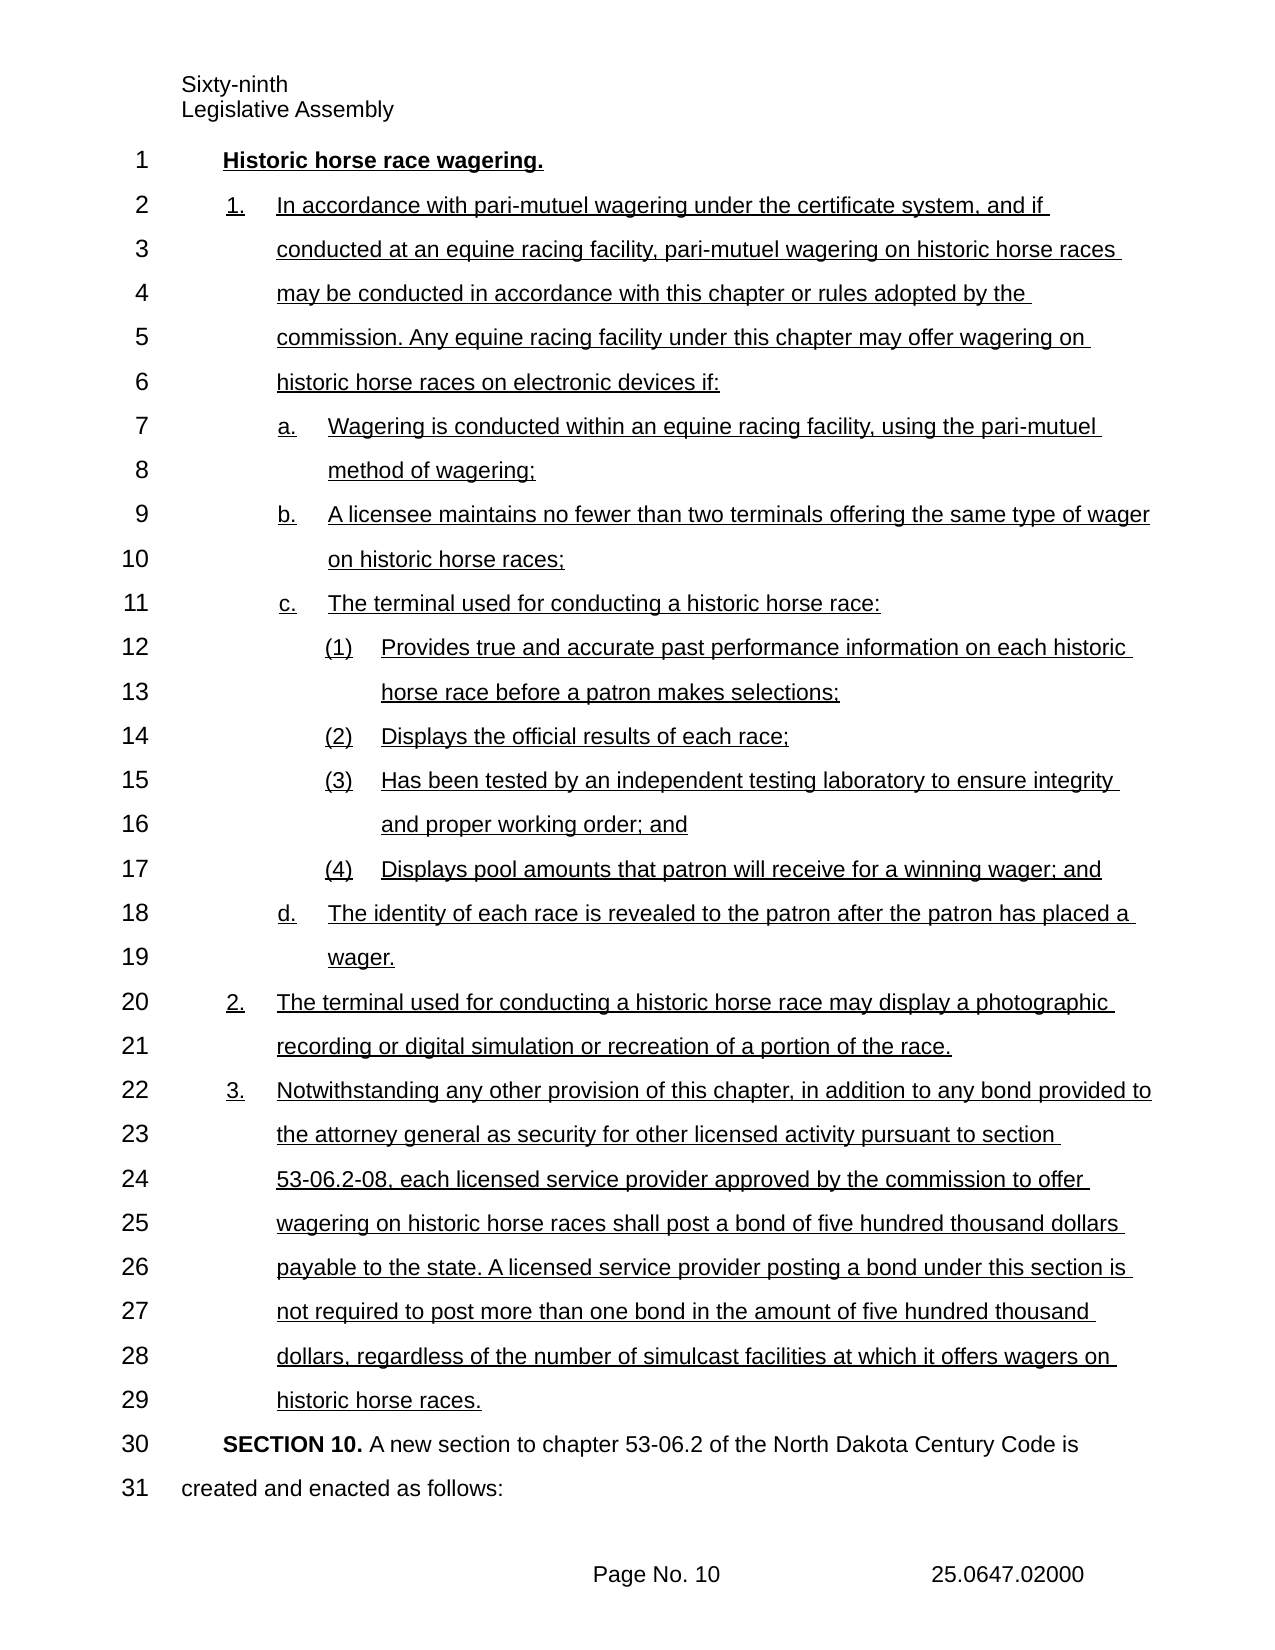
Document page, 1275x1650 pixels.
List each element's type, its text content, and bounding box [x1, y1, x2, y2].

subtitle Historic horse race wagering. [181, 133, 1154, 178]
text b. A licensee maintains no fewer than two terminals offering the same type of wager on historic horse races; [181, 487, 1154, 576]
text d. The identity of each race is revealed to the patron after the patron has placed a wager. [181, 886, 1154, 974]
text (3) Has been tested by an independent testing laboratory to ensure integrity and proper working order; and [181, 753, 1154, 842]
text c. The terminal used for conducting a historic horse race: [181, 576, 1154, 620]
text 1. In accordance with pari‑mutuel wagering under the certificate system, and if conducted at an equine racing facility, pari‑mutuel wagering on historic horse races may be conducted in accordance with this chapter or rules adopted by the commission. Any equine racing facility under this chapter may offer wagering on historic horse races on electronic devices if: [181, 178, 1154, 399]
text a. Wagering is conducted within an equine racing facility, using the pari‑mutuel method of wagering; [181, 399, 1154, 487]
text (4) Displays pool amounts that patron will receive for a winning wager; and [181, 842, 1154, 886]
text (2) Displays the official results of each race; [181, 709, 1154, 753]
text 2. The terminal used for conducting a historic horse race may display a photographic recording or digital simulation or recreation of a portion of the race. [181, 974, 1154, 1063]
text (1) Provides true and accurate past performance information on each historic horse race before a patron makes selections; [181, 620, 1154, 709]
text 3. Notwithstanding any other provision of this chapter, in addition to any bond provided to the attorney general as security for other licensed activity pursuant to section 53‑06.2‑08, each licensed service provider approved by the commission to offer wagering on historic horse races shall post a bond of five hundred thousand dollars payable to the state. A licensed service provider posting a bond under this section is not required to post more than one bond in the amount of five hundred thousand dollars, regardless of the number of simulcast facilities at which it offers wagers on historic horse races. [181, 1063, 1154, 1417]
text SECTION 10. A new section to chapter 53‑06.2 of the North Dakota Century Code is created and enacted as follows: [181, 1417, 1154, 1506]
